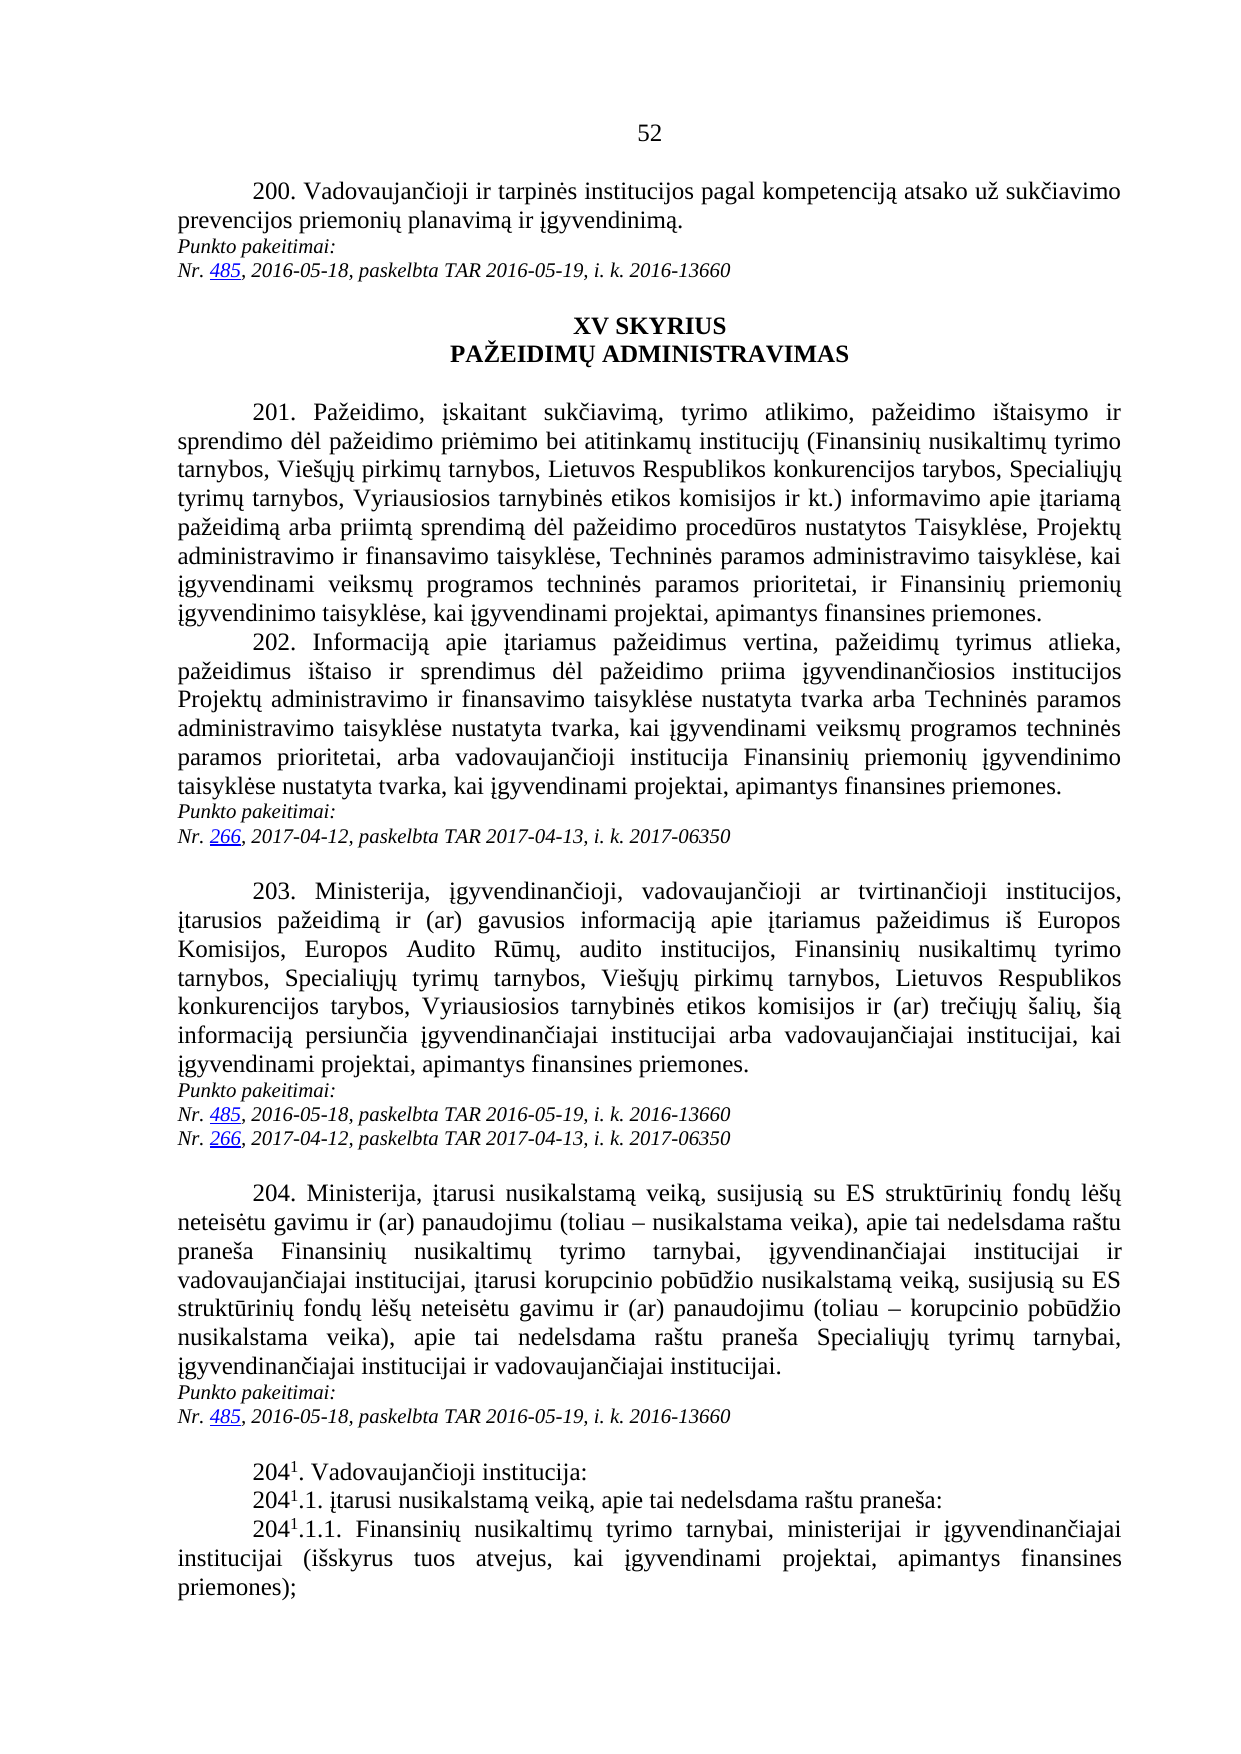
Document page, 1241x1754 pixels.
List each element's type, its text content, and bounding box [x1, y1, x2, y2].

text 202. Informaciją apie įtariamus pažeidimus vertina, pažeidimų tyrimus atlieka, pažeidimus ištaiso ir sprendimus dėl pažeidimo priima įgyvendinančiosios institucijos Projektų administravimo ir finansavimo taisyklėse nustatyta tvarka arba Techninės paramos administravimo taisyklėse nustatyta tvarka, kai įgyvendinami veiksmų programos techninės paramos prioritetai, arba vadovaujančioji institucija Finansinių priemonių įgyvendinimo taisyklėse nustatyta tvarka, kai įgyvendinami projektai, apimantys finansines priemones. [177, 627, 1122, 799]
text 204. Ministerija, įtarusi nusikalstamą veiką, susijusią su ES struktūrinių fondų lėšų neteisėtu gavimu ir (ar) panaudojimu (toliau – nusikalstama veika), apie tai nedelsdama raštu praneša Finansinių nusikaltimų tyrimo tarnybai, įgyvendinančiajai institucijai ir vadovaujančiajai institucijai, įtarusi korupcinio pobūdžio nusikalstamą veiką, susijusią su ES struktūrinių fondų lėšų neteisėtu gavimu ir (ar) panaudojimu (toliau – korupcinio pobūdžio nusikalstama veika), apie tai nedelsdama raštu praneša Specialiųjų tyrimų tarnybai, įgyvendinančiajai institucijai ir vadovaujančiajai institucijai. [177, 1178, 1122, 1380]
text 200. Vadovaujančioji ir tarpinės institucijos pagal kompetenciją atsako už sukčiavimo prevencijos priemonių planavimą ir įgyvendinimą. [177, 176, 1122, 234]
text Nr. 266, 2017-04-12, paskelbta TAR 2017-04-13, i. k. 2017-06350 [177, 823, 1122, 848]
text Nr. 485, 2016-05-18, paskelbta TAR 2016-05-19, i. k. 2016-13660 [177, 258, 1122, 282]
text Punkto pakeitimai: [177, 799, 1122, 823]
text PAŽEIDIMŲ ADMINISTRAVIMAS [177, 339, 1122, 368]
text Nr. 485, 2016-05-18, paskelbta TAR 2016-05-19, i. k. 2016-13660 [177, 1102, 1122, 1126]
text 203. Ministerija, įgyvendinančioji, vadovaujančioji ar tvirtinančioji institucijos, įtarusios pažeidimą ir (ar) gavusios informaciją apie įtariamus pažeidimus iš Europos Komisijos, Europos Audito Rūmų, audito institucijos, Finansinių nusikaltimų tyrimo tarnybos, Specialiųjų tyrimų tarnybos, Viešųjų pirkimų tarnybos, Lietuvos Respublikos konkurencijos tarybos, Vyriausiosios tarnybinės etikos komisijos ir (ar) trečiųjų šalių, šią informaciją persiunčia įgyvendinančiajai institucijai arba vadovaujančiajai institucijai, kai įgyvendinami projektai, apimantys finansines priemones. [177, 876, 1122, 1078]
text XV SKYRIUS [177, 311, 1122, 339]
text Punkto pakeitimai: [177, 1380, 1122, 1404]
text 2041.1.1. Finansinių nusikaltimų tyrimo tarnybai, ministerijai ir įgyvendinančiajai institucijai (išskyrus tuos atvejus, kai įgyvendinami projektai, apimantys finansines priemones); [177, 1514, 1122, 1600]
text Nr. 485, 2016-05-18, paskelbta TAR 2016-05-19, i. k. 2016-13660 [177, 1404, 1122, 1428]
text Punkto pakeitimai: [177, 1078, 1122, 1102]
text Punkto pakeitimai: [177, 234, 1122, 258]
text 2041. Vadovaujančioji institucija: [177, 1457, 1122, 1485]
text Nr. 266, 2017-04-12, paskelbta TAR 2017-04-13, i. k. 2017-06350 [177, 1126, 1122, 1150]
text 2041.1. įtarusi nusikalstamą veiką, apie tai nedelsdama raštu praneša: [177, 1485, 1122, 1514]
text 201. Pažeidimo, įskaitant sukčiavimą, tyrimo atlikimo, pažeidimo ištaisymo ir sprendimo dėl pažeidimo priėmimo bei atitinkamų institucijų (Finansinių nusikaltimų tyrimo tarnybos, Viešųjų pirkimų tarnybos, Lietuvos Respublikos konkurencijos tarybos, Specialiųjų tyrimų tarnybos, Vyriausiosios tarnybinės etikos komisijos ir kt.) informavimo apie įtariamą pažeidimą arba priimtą sprendimą dėl pažeidimo procedūros nustatytos Taisyklėse, Projektų administravimo ir finansavimo taisyklėse, Techninės paramos administravimo taisyklėse, kai įgyvendinami veiksmų programos techninės paramos prioritetai, ir Finansinių priemonių įgyvendinimo taisyklėse, kai įgyvendinami projektai, apimantys finansines priemones. [177, 397, 1122, 627]
